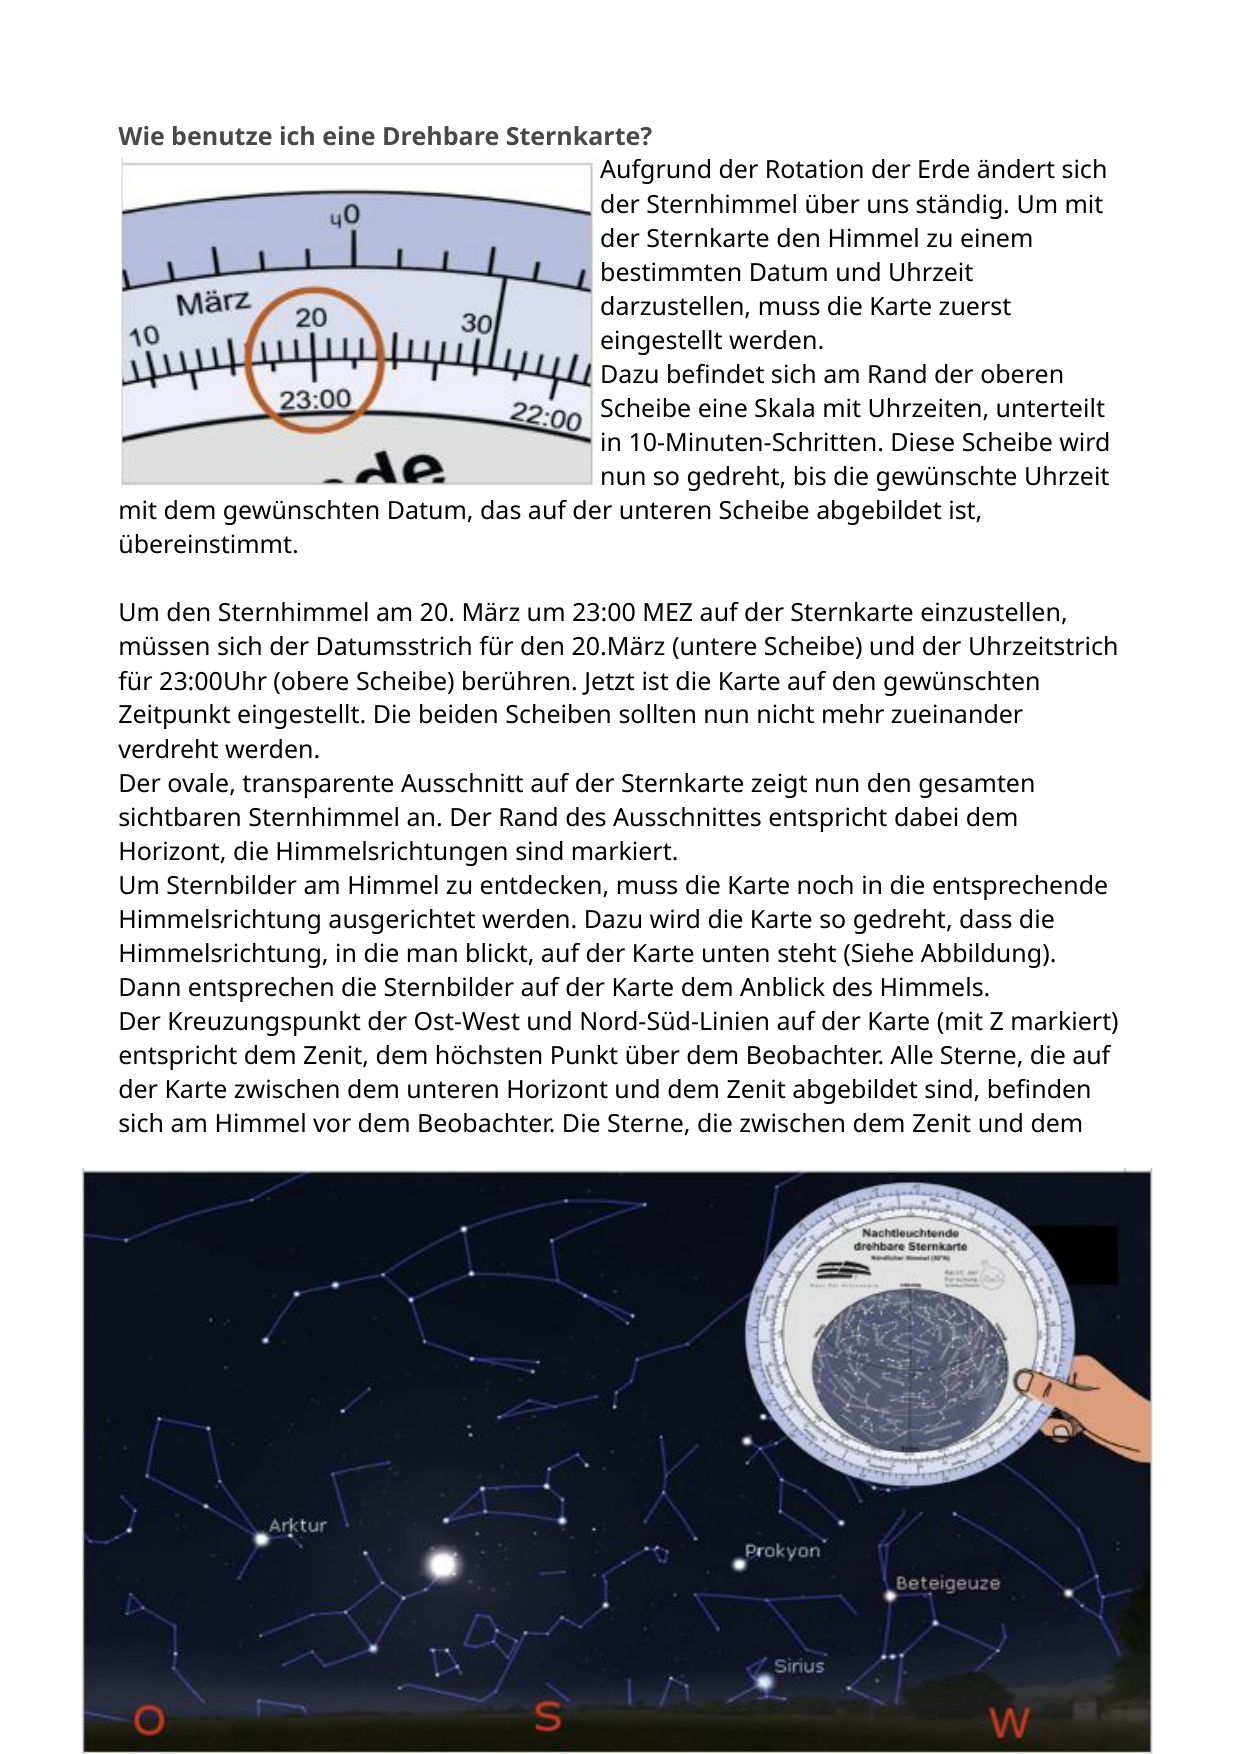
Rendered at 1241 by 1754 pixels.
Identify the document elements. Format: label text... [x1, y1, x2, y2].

text Der ovale, transparente Ausschnitt auf der Sternkarte zeigt nun den gesamten sichtbaren Sternhimmel an. Der Rand des Ausschnittes entspricht dabei dem Horizont, die Himmelsrichtungen sind markiert. [118, 765, 1122, 867]
text Aufgrund der Rotation der Erde ändert sich der Sternhimmel über uns ständig. Um mit der Sternkarte den Himmel zu einem bestimmten Datum und Uhrzeit darzustellen, muss die Karte zuerst eingestellt werden. [118, 152, 1122, 357]
text Um den Sternhimmel am 20. März um 23:00 MEZ auf der Sternkarte einzustellen, müssen sich der Datumsstrich für den 20.März (untere Scheibe) und der Uhrzeitstrich für 23:00Uhr (obere Scheibe) berühren. Jetzt ist die Karte auf den gewünschten Zeitpunkt eingestellt. Die beiden Scheiben sollten nun nicht mehr zueinander verdreht werden. [118, 595, 1122, 765]
text Der Kreuzungspunkt der Ost-West und Nord-Süd-Linien auf der Karte (mit Z markiert) entspricht dem Zenit, dem höchsten Punkt über dem Beobachter. Alle Sterne, die auf der Karte zwischen dem unteren Horizont und dem Zenit abgebildet sind, befinden sich am Himmel vor dem Beobachter. Die Sterne, die zwischen dem Zenit und dem [118, 1004, 1122, 1140]
text Dazu befindet sich am Rand der oberen Scheibe eine Skala mit Uhrzeiten, unterteilt in 10-Minuten-Schritten. Diese Scheibe wird nun so gedreht, bis die gewünschte Uhrzeit mit dem gewünschten Datum, das auf der unteren Scheibe abgebildet ist, übereinstimmt. [118, 357, 1122, 561]
picture [121, 158, 600, 487]
picture [81, 1168, 1153, 1754]
text Um Sternbilder am Himmel zu entdecken, muss die Karte noch in die entsprechende Himmelsrichtung ausgerichtet werden. Dazu wird die Karte so gedreht, dass die Himmelsrichtung, in die man blickt, auf der Karte unten steht (Siehe Abbildung). Dann entsprechen die Sternbilder auf der Karte dem Anblick des Himmels. [118, 867, 1122, 1004]
text Wie benutze ich eine Drehbare Sternkarte? [118, 118, 1122, 152]
